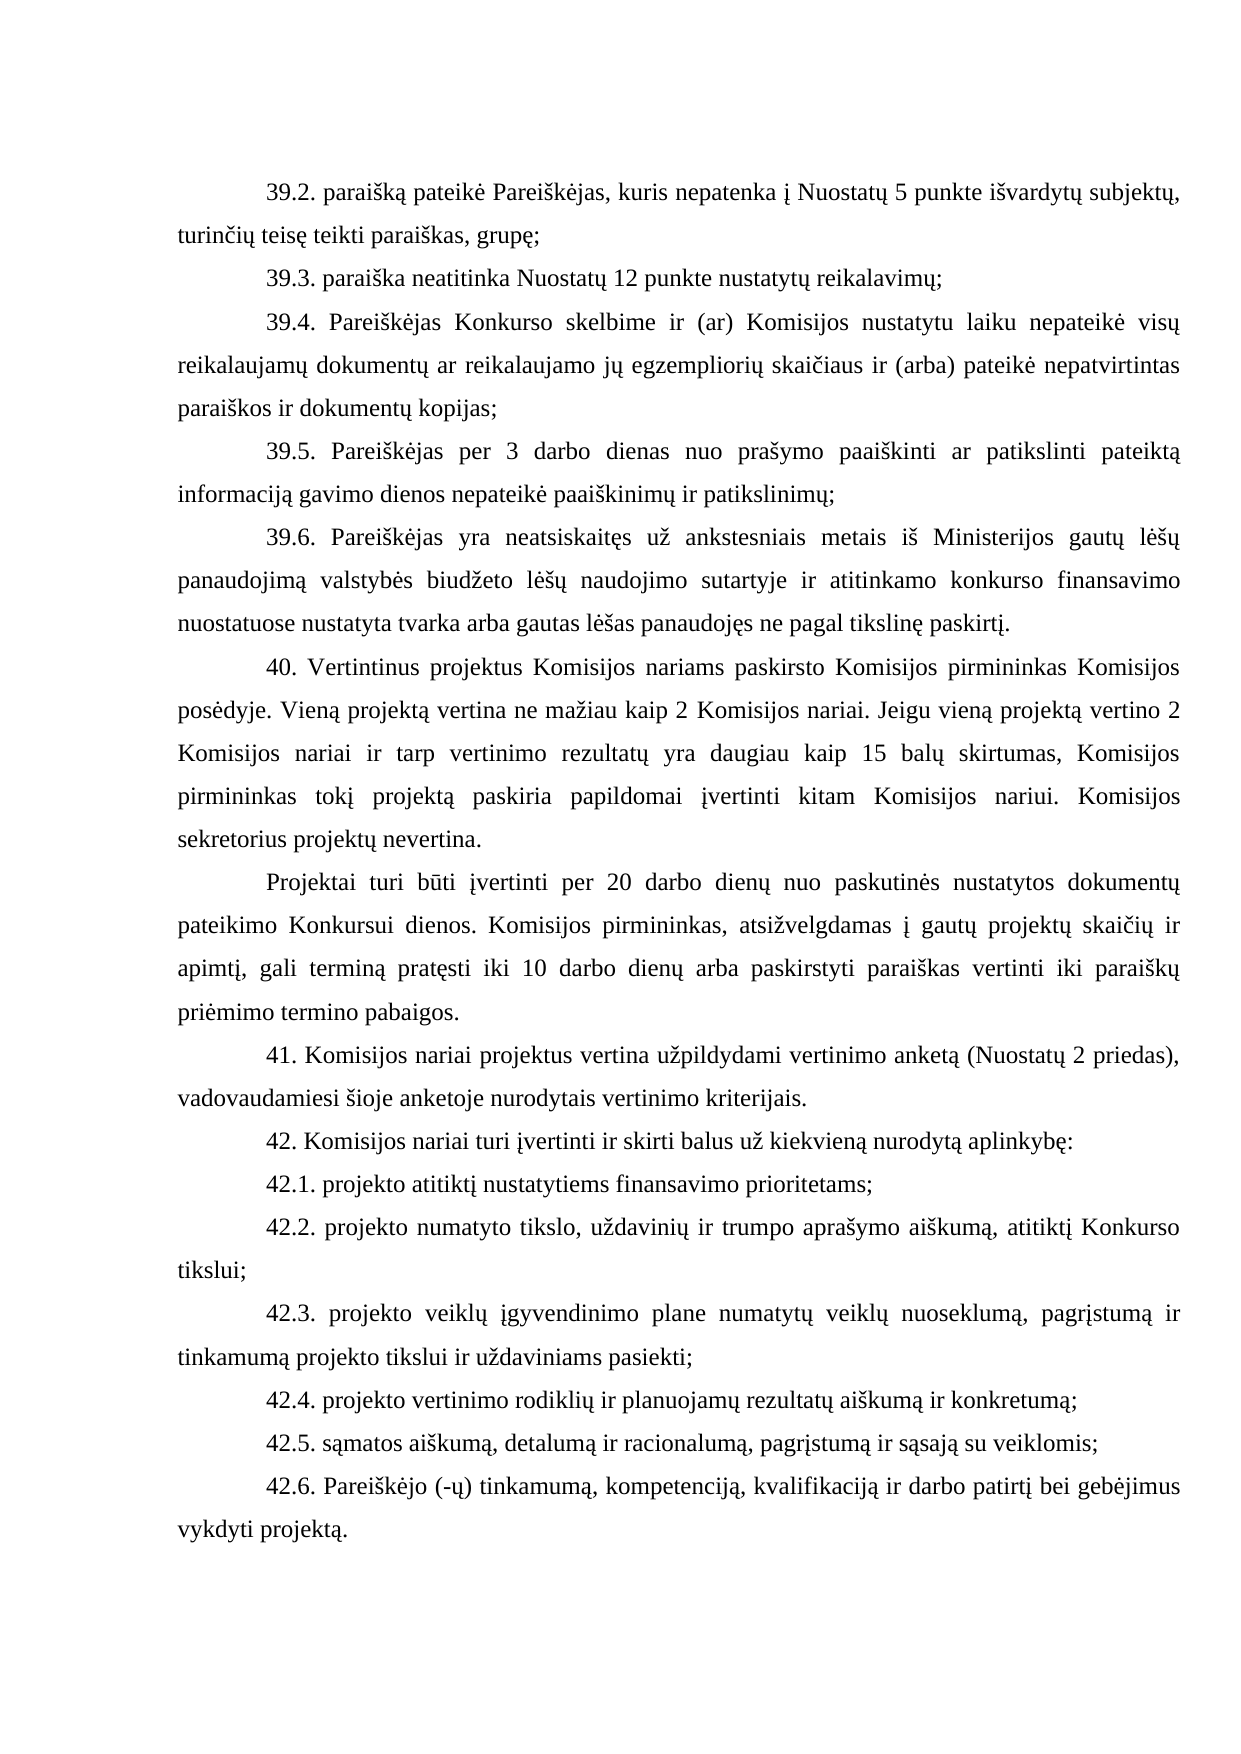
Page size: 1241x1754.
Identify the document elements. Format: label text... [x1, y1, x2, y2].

text 39.4. Pareiškėjas Konkurso skelbime ir (ar) Komisijos nustatytu laiku nepateikė visų reikalaujamų dokumentų ar reikalaujamo jų egzempliorių skaičiaus ir (arba) pateikė nepatvirtintas paraiškos ir dokumentų kopijas; [177, 307, 1181, 422]
text 42.3. projekto veiklų įgyvendinimo plane numatytų veiklų nuoseklumą, pagrįstumą ir tinkamumą projekto tikslui ir uždaviniams pasiekti; [177, 1298, 1181, 1370]
text 42. Komisijos nariai turi įvertinti ir skirti balus už kiekvieną nurodytą aplinkybę: [177, 1126, 1181, 1155]
text Projektai turi būti įvertinti per 20 darbo dienų nuo paskutinės nustatytos dokumentų pateikimo Konkursui dienos. Komisijos pirmininkas, atsižvelgdamas į gautų projektų skaičių ir apimtį, gali terminą pratęsti iki 10 darbo dienų arba paskirstyti paraiškas vertinti iki paraiškų priėmimo termino pabaigos. [177, 867, 1181, 1025]
text 39.5. Pareiškėjas per 3 darbo dienas nuo prašymo paaiškinti ar patikslinti pateiktą informaciją gavimo dienos nepateikė paaiškinimų ir patikslinimų; [177, 436, 1181, 508]
text 42.5. sąmatos aiškumą, detalumą ir racionalumą, pagrįstumą ir sąsają su veiklomis; [177, 1428, 1181, 1457]
text 39.6. Pareiškėjas yra neatsiskaitęs už ankstesniais metais iš Ministerijos gautų lėšų panaudojimą valstybės biudžeto lėšų naudojimo sutartyje ir atitinkamo konkurso finansavimo nuostatuose nustatyta tvarka arba gautas lėšas panaudojęs ne pagal tikslinę paskirtį. [177, 522, 1181, 637]
text 39.3. paraiška neatitinka Nuostatų 12 punkte nustatytų reikalavimų; [177, 263, 1181, 292]
text 39.2. paraišką pateikė Pareiškėjas, kuris nepatenka į Nuostatų 5 punkte išvardytų subjektų, turinčių teisę teikti paraiškas, grupę; [177, 177, 1181, 249]
text 42.1. projekto atitiktį nustatytiems finansavimo prioritetams; [177, 1169, 1181, 1198]
text 42.6. Pareiškėjo (-ų) tinkamumą, kompetenciją, kvalifikaciją ir darbo patirtį bei gebėjimus vykdyti projektą. [177, 1471, 1181, 1543]
text 41. Komisijos nariai projektus vertina užpildydami vertinimo anketą (Nuostatų 2 priedas), vadovaudamiesi šioje anketoje nurodytais vertinimo kriterijais. [177, 1040, 1181, 1112]
text 40. Vertintinus projektus Komisijos nariams paskirsto Komisijos pirmininkas Komisijos posėdyje. Vieną projektą vertina ne mažiau kaip 2 Komisijos nariai. Jeigu vieną projektą vertino 2 Komisijos nariai ir tarp vertinimo rezultatų yra daugiau kaip 15 balų skirtumas, Komisijos pirmininkas tokį projektą paskiria papildomai įvertinti kitam Komisijos nariui. Komisijos sekretorius projektų nevertina. [177, 652, 1181, 853]
text 42.2. projekto numatyto tikslo, uždavinių ir trumpo aprašymo aiškumą, atitiktį Konkurso tikslui; [177, 1212, 1181, 1284]
text 42.4. projekto vertinimo rodiklių ir planuojamų rezultatų aiškumą ir konkretumą; [177, 1385, 1181, 1413]
